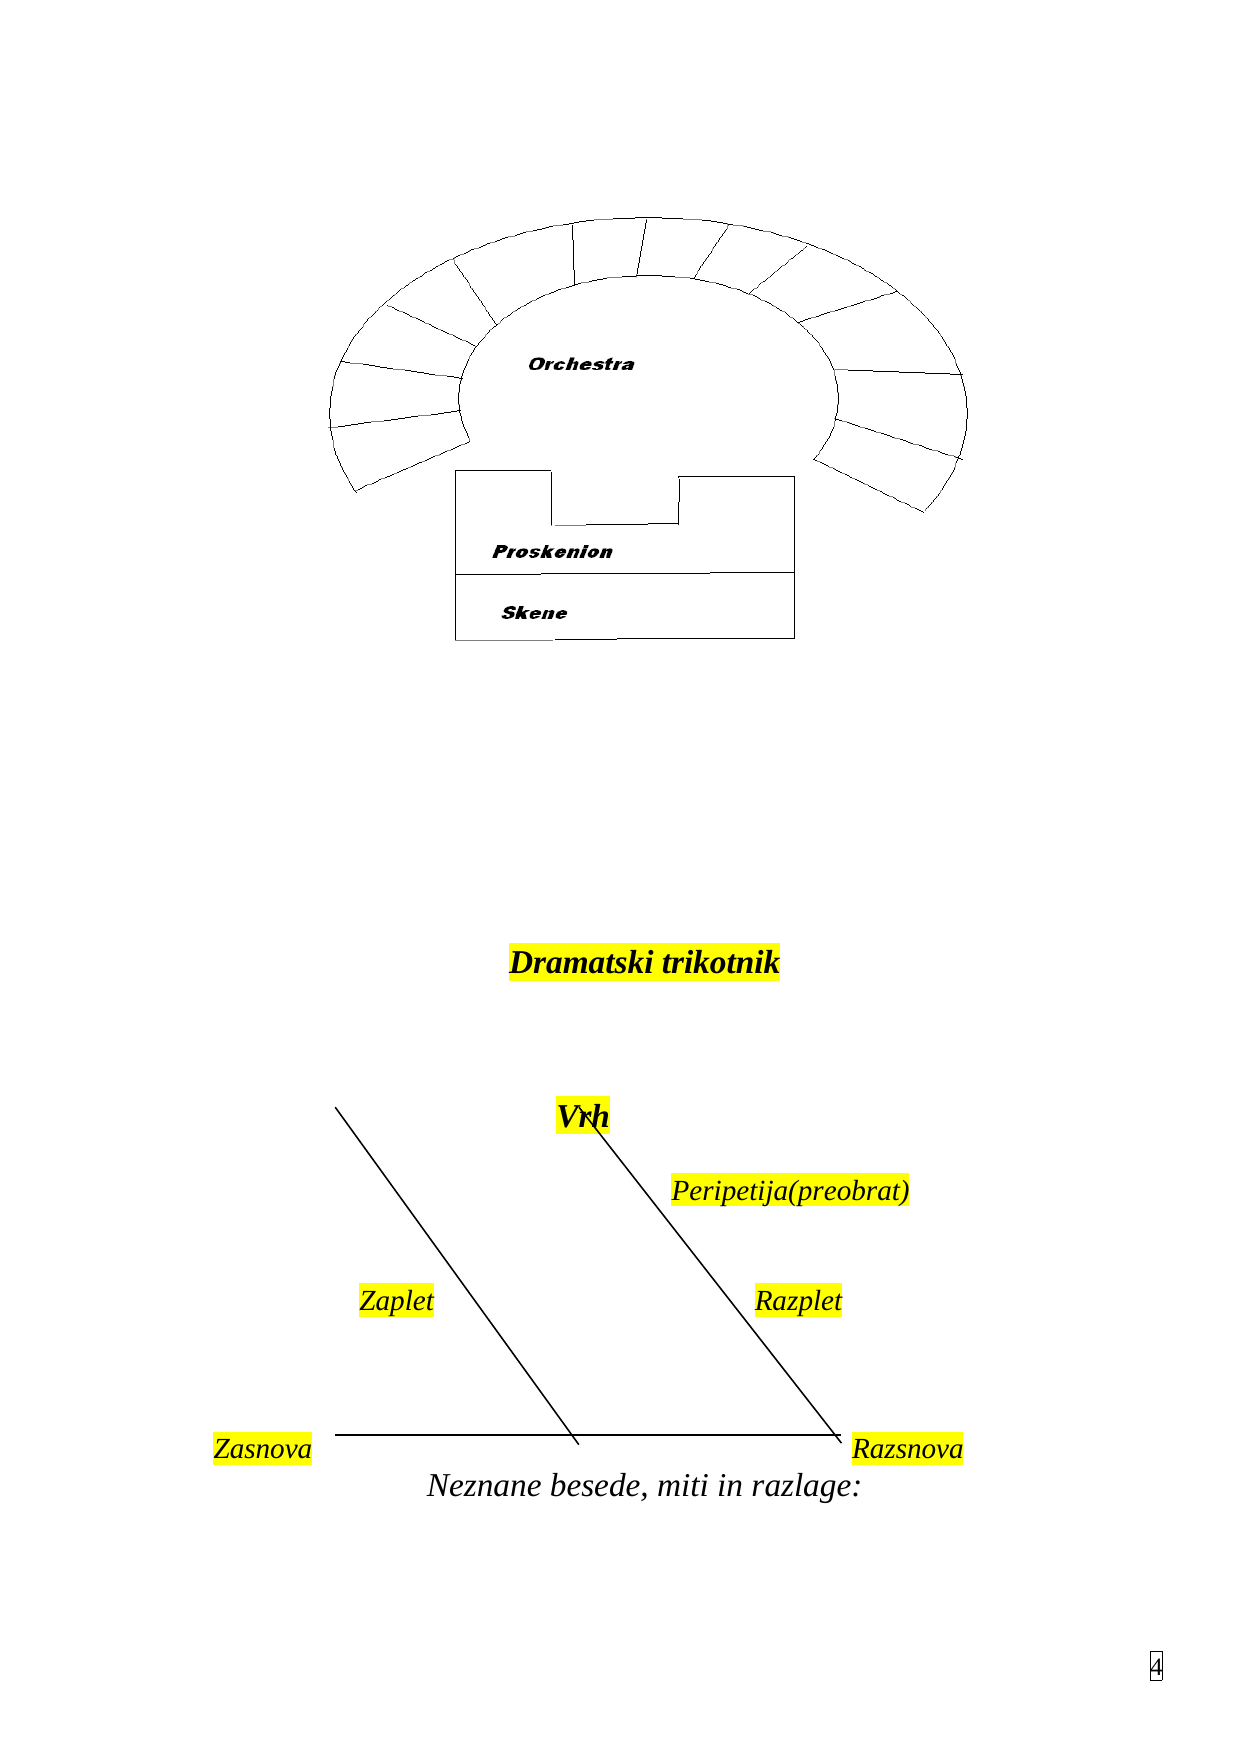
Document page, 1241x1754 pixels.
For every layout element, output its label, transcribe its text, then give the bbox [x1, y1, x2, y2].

text Vrh [148, 1096, 1141, 1134]
text Zaplet [148, 1283, 484, 1317]
text Razplet [719, 1283, 1141, 1317]
text [464, 1283, 741, 1317]
text Neznane besede, miti in razlage: [148, 1465, 1141, 1503]
text Zasnova Razsnova [148, 1432, 1141, 1465]
picture [303, 185, 986, 675]
text [148, 1173, 404, 1206]
text [385, 1173, 654, 1206]
text Peripetija(preobrat) [633, 1173, 1141, 1206]
text Dramatski trikotnik [148, 943, 1141, 981]
